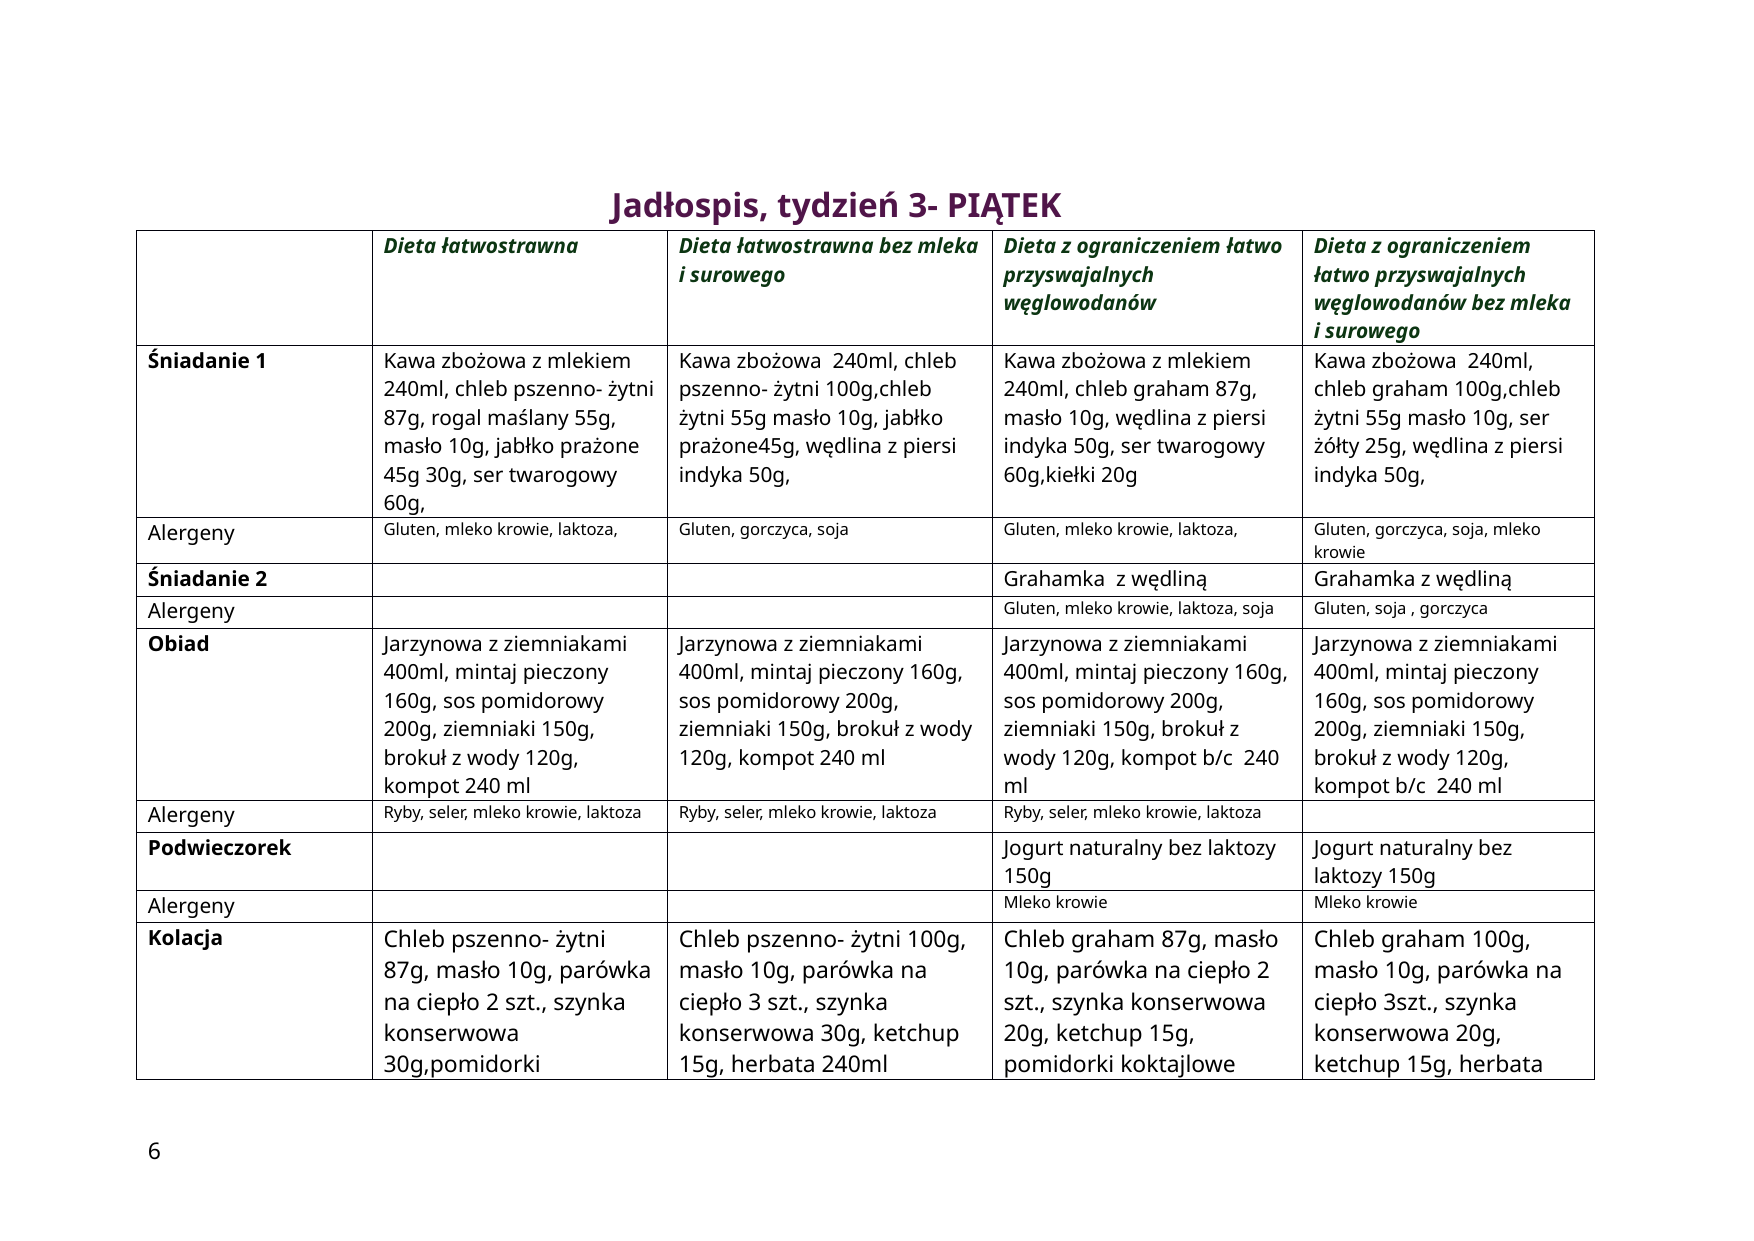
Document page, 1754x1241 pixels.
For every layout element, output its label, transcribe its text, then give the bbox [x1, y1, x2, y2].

table_cell [373, 891, 667, 922]
table_cell [373, 597, 667, 628]
table_header Dieta łatwostrawna bez mleka i surowego [668, 231, 992, 345]
table_cell Alergeny [137, 518, 372, 563]
table_cell Ryby, seler, mleko krowie, laktoza [668, 801, 992, 832]
table_cell Chleb graham 87g, masło 10g, parówka na ciepło 2 szt., szynka konserwowa 20g, ketchup 15g, pomidorki koktajlowe [993, 923, 1302, 1079]
table_cell Gluten, mleko krowie, laktoza, soja [993, 597, 1302, 628]
table_cell Ryby, seler, mleko krowie, laktoza [373, 801, 667, 832]
table_cell Jogurt naturalny bez laktozy 150g [993, 833, 1302, 890]
table_cell [668, 833, 992, 890]
table_cell Jarzynowa z ziemniakami 400ml, mintaj pieczony 160g, sos pomidorowy 200g, ziemniaki 150g, brokuł z wody 120g, kompot b/c 240 ml [1303, 629, 1594, 799]
table_cell Kawa zbożowa z mlekiem 240ml, chleb pszenno- żytni 87g, rogal maślany 55g, masło 10g, jabłko prażone 45g 30g, ser twarogowy 60g, [373, 346, 667, 517]
table_header [137, 231, 372, 345]
table_cell Chleb pszenno- żytni 87g, masło 10g, parówka na ciepło 2 szt., szynka konserwowa 30g,pomidorki [373, 923, 667, 1079]
table_cell Chleb graham 100g, masło 10g, parówka na ciepło 3szt., szynka konserwowa 20g, ketchup 15g, herbata [1303, 923, 1594, 1079]
table_cell [373, 564, 667, 596]
table_cell Mleko krowie [993, 891, 1302, 922]
table_cell Obiad [137, 629, 372, 799]
table_cell [373, 833, 667, 890]
table_cell Kawa zbożowa z mlekiem 240ml, chleb graham 87g, masło 10g, wędlina z piersi indyka 50g, ser twarogowy 60g,kiełki 20g [993, 346, 1302, 517]
table_header Dieta z ograniczeniem łatwo przyswajalnych węglowodanów bez mleka i surowego [1303, 231, 1594, 345]
table_cell Jogurt naturalny bez laktozy 150g [1303, 833, 1594, 890]
table_cell Grahamka z wędliną [993, 564, 1302, 596]
table_cell Kawa zbożowa 240ml, chleb pszenno- żytni 100g,chleb żytni 55g masło 10g, jabłko prażone45g, wędlina z piersi indyka 50g, [668, 346, 992, 517]
table_cell Gluten, gorczyca, soja [668, 518, 992, 563]
table_cell Jarzynowa z ziemniakami 400ml, mintaj pieczony 160g, sos pomidorowy 200g, ziemniaki 150g, brokuł z wody 120g, kompot 240 ml [373, 629, 667, 799]
table_cell Podwieczorek [137, 833, 372, 890]
table_cell Kawa zbożowa 240ml, chleb graham 100g,chleb żytni 55g masło 10g, ser żółty 25g, wędlina z piersi indyka 50g, [1303, 346, 1594, 517]
table_header Dieta z ograniczeniem łatwo przyswajalnych węglowodanów [993, 231, 1302, 345]
table_cell Ryby, seler, mleko krowie, laktoza [993, 801, 1302, 832]
table_cell Chleb pszenno- żytni 100g, masło 10g, parówka na ciepło 3 szt., szynka konserwowa 30g, ketchup 15g, herbata 240ml [668, 923, 992, 1079]
table_cell [1303, 801, 1594, 832]
table_cell Alergeny [137, 891, 372, 922]
table_cell Jarzynowa z ziemniakami 400ml, mintaj pieczony 160g, sos pomidorowy 200g, ziemniaki 150g, brokuł z wody 120g, kompot b/c 240 ml [993, 629, 1302, 799]
table_cell [668, 891, 992, 922]
text Jadłospis, tydzień 3- PIĄTEK [443, 181, 1606, 227]
table_cell Jarzynowa z ziemniakami 400ml, mintaj pieczony 160g, sos pomidorowy 200g, ziemniaki 150g, brokuł z wody 120g, kompot 240 ml [668, 629, 992, 799]
table_cell Grahamka z wędliną [1303, 564, 1594, 596]
table_cell Gluten, soja , gorczyca [1303, 597, 1594, 628]
table_cell Gluten, gorczyca, soja, mleko krowie [1303, 518, 1594, 563]
table_cell Kolacja [137, 923, 372, 1079]
table_cell Alergeny [137, 801, 372, 832]
table_header Dieta łatwostrawna [373, 231, 667, 345]
table_cell Gluten, mleko krowie, laktoza, [993, 518, 1302, 563]
table_cell Gluten, mleko krowie, laktoza, [373, 518, 667, 563]
table_cell Alergeny [137, 597, 372, 628]
table_cell [668, 597, 992, 628]
table_cell Śniadanie 2 [137, 564, 372, 596]
table_cell [668, 564, 992, 596]
table_cell Śniadanie 1 [137, 346, 372, 517]
table_cell Mleko krowie [1303, 891, 1594, 922]
